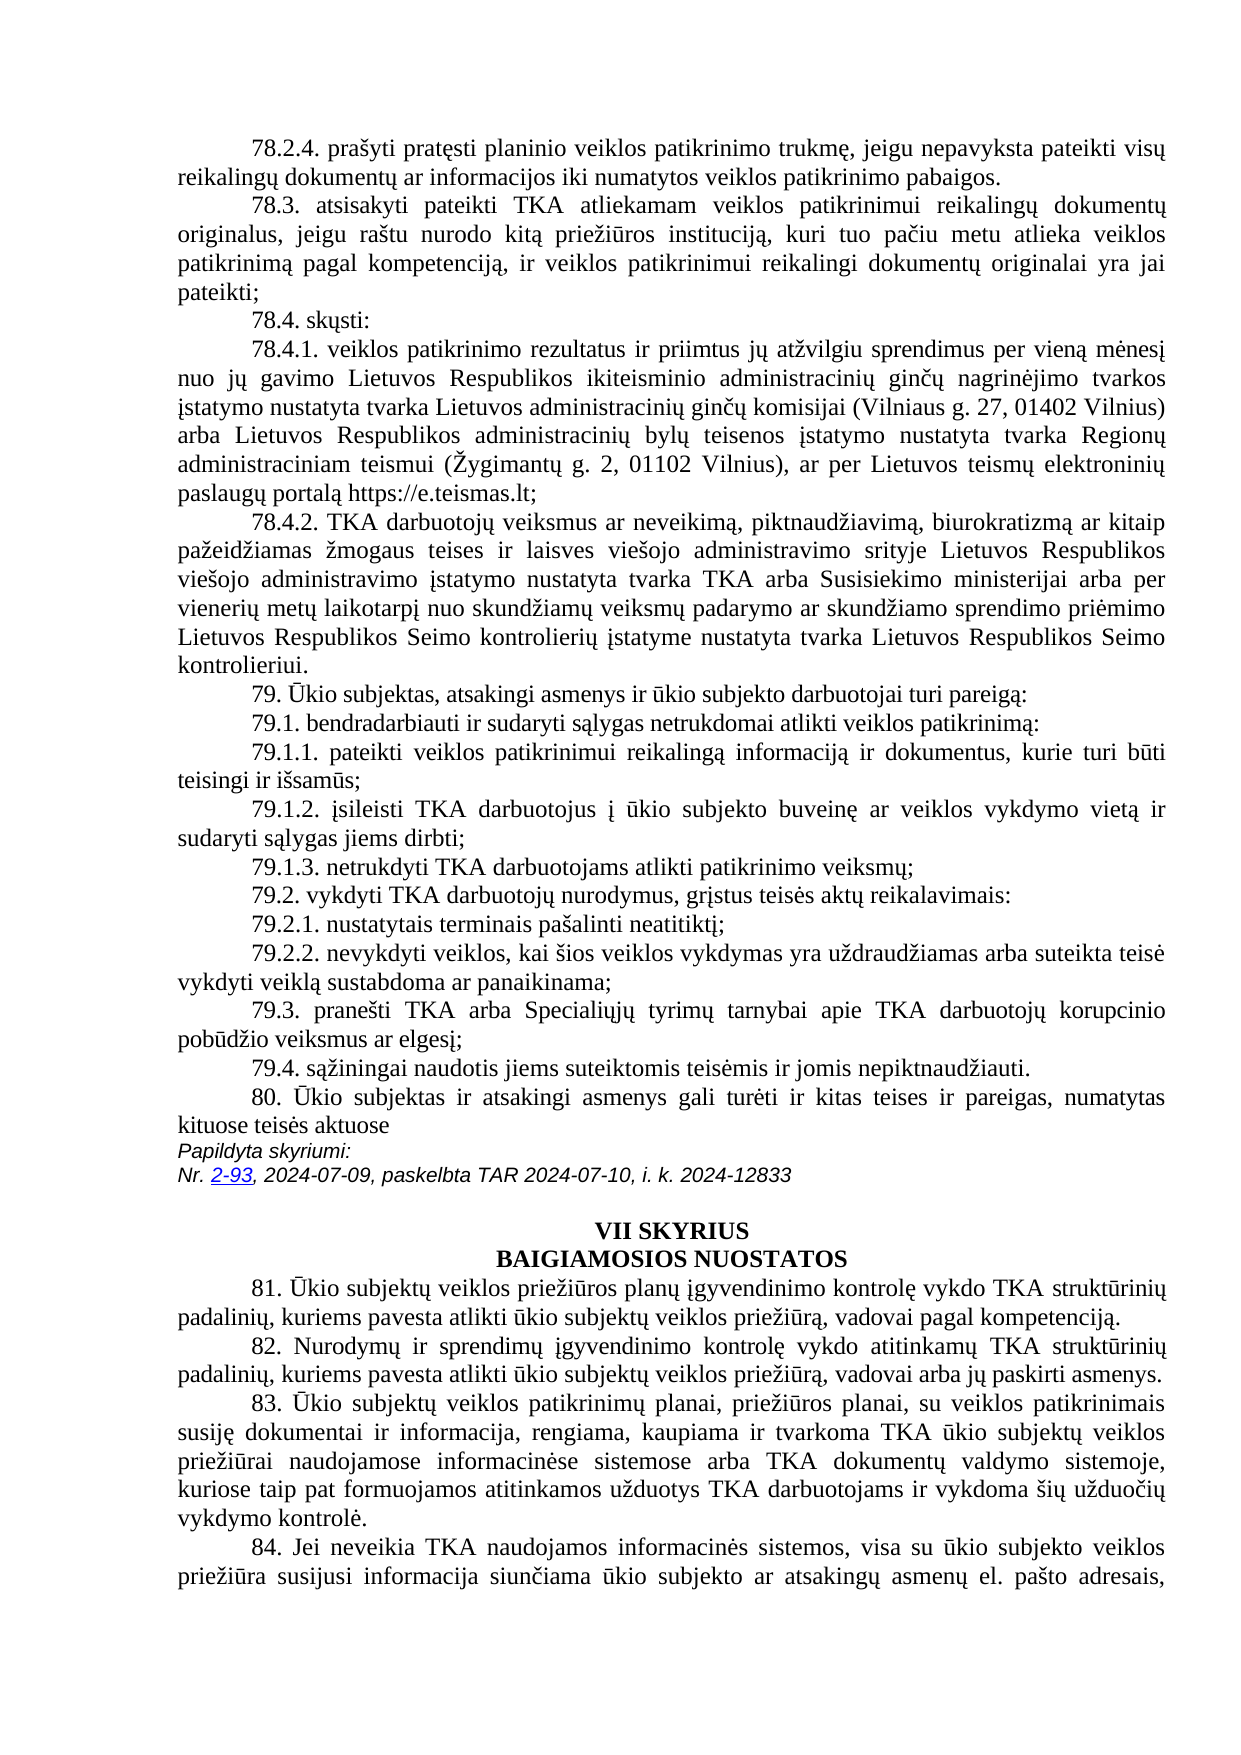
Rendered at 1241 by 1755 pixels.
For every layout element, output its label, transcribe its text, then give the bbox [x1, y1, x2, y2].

text 79.2.1. nustatytais terminais pašalinti neatitiktį; [177, 909, 1166, 938]
text 79.2.2. nevykdyti veiklos, kai šios veiklos vykdymas yra uždraudžiamas arba suteikta teisė vykdyti veiklą sustabdoma ar panaikinama; [177, 938, 1166, 995]
text 79.1. bendradarbiauti ir sudaryti sąlygas netrukdomai atlikti veiklos patikrinimą: [177, 708, 1166, 737]
text 79.4. sąžiningai naudotis jiems suteiktomis teisėmis ir jomis nepiktnaudžiauti. [177, 1053, 1166, 1082]
text 80. Ūkio subjektas ir atsakingi asmenys gali turėti ir kitas teises ir pareigas, numatytas kituose teisės aktuose [177, 1082, 1166, 1139]
text 82. Nurodymų ir sprendimų įgyvendinimo kontrolę vykdo atitinkamų TKA struktūrinių padalinių, kuriems pavesta atlikti ūkio subjektų veiklos priežiūrą, vadovai arba jų paskirti asmenys. [177, 1331, 1166, 1388]
text 84. Jei neveikia TKA naudojamos informacinės sistemos, visa su ūkio subjekto veiklos priežiūra susijusi informacija siunčiama ūkio subjekto ar atsakingų asmenų el. pašto adresais, [177, 1532, 1166, 1589]
text 79.2. vykdyti TKA darbuotojų nurodymus, grįstus teisės aktų reikalavimais: [177, 880, 1166, 909]
text 78.3. atsisakyti pateikti TKA atliekamam veiklos patikrinimui reikalingų dokumentų originalus, jeigu raštu nurodo kitą priežiūros instituciją, kuri tuo pačiu metu atlieka veiklos patikrinimą pagal kompetenciją, ir veiklos patikrinimui reikalingi dokumentų originalai yra jai pateikti; [177, 190, 1166, 305]
text BAIGIAMOSIOS NUOSTATOS [177, 1244, 1166, 1273]
text 83. Ūkio subjektų veiklos patikrinimų planai, priežiūros planai, su veiklos patikrinimais susiję dokumentai ir informacija, rengiama, kaupiama ir tvarkoma TKA ūkio subjektų veiklos priežiūrai naudojamose informacinėse sistemose arba TKA dokumentų valdymo sistemoje, kuriose taip pat formuojamos atitinkamos užduotys TKA darbuotojams ir vykdoma šių užduočių vykdymo kontrolė. [177, 1388, 1166, 1532]
text 78.4.2. TKA darbuotojų veiksmus ar neveikimą, piktnaudžiavimą, biurokratizmą ar kitaip pažeidžiamas žmogaus teises ir laisves viešojo administravimo srityje Lietuvos Respublikos viešojo administravimo įstatymo nustatyta tvarka TKA arba Susisiekimo ministerijai arba per vienerių metų laikotarpį nuo skundžiamų veiksmų padarymo ar skundžiamo sprendimo priėmimo Lietuvos Respublikos Seimo kontrolierių įstatyme nustatyta tvarka Lietuvos Respublikos Seimo kontrolieriui. [177, 507, 1166, 679]
text 79.1.1. pateikti veiklos patikrinimui reikalingą informaciją ir dokumentus, kurie turi būti teisingi ir išsamūs; [177, 737, 1166, 794]
text Papildyta skyriumi: [177, 1139, 1166, 1163]
text 79.3. pranešti TKA arba Specialiųjų tyrimų tarnybai apie TKA darbuotojų korupcinio pobūdžio veiksmus ar elgesį; [177, 995, 1166, 1053]
text Nr. 2-93, 2024-07-09, paskelbta TAR 2024-07-10, i. k. 2024-12833 [177, 1163, 1166, 1187]
text 78.2.4. prašyti pratęsti planinio veiklos patikrinimo trukmę, jeigu nepavyksta pateikti visų reikalingų dokumentų ar informacijos iki numatytos veiklos patikrinimo pabaigos. [177, 133, 1166, 190]
text 79.1.3. netrukdyti TKA darbuotojams atlikti patikrinimo veiksmų; [177, 852, 1166, 880]
text 79. Ūkio subjektas, atsakingi asmenys ir ūkio subjekto darbuotojai turi pareigą: [177, 679, 1166, 708]
text 78.4. skųsti: [177, 305, 1166, 334]
text 79.1.2. įsileisti TKA darbuotojus į ūkio subjekto buveinę ar veiklos vykdymo vietą ir sudaryti sąlygas jiems dirbti; [177, 794, 1166, 852]
text 81. Ūkio subjektų veiklos priežiūros planų įgyvendinimo kontrolę vykdo TKA struktūrinių padalinių, kuriems pavesta atlikti ūkio subjektų veiklos priežiūrą, vadovai pagal kompetenciją. [177, 1273, 1166, 1331]
text 78.4.1. veiklos patikrinimo rezultatus ir priimtus jų atžvilgiu sprendimus per vieną mėnesį nuo jų gavimo Lietuvos Respublikos ikiteisminio administracinių ginčų nagrinėjimo tvarkos įstatymo nustatyta tvarka Lietuvos administracinių ginčų komisijai (Vilniaus g. 27, 01402 Vilnius) arba Lietuvos Respublikos administracinių bylų teisenos įstatymo nustatyta tvarka Regionų administraciniam teismui (Žygimantų g. 2, 01102 Vilnius), ar per Lietuvos teismų elektroninių paslaugų portalą https://e.teismas.lt; [177, 334, 1166, 507]
text vII SKYRIUS [177, 1216, 1166, 1244]
